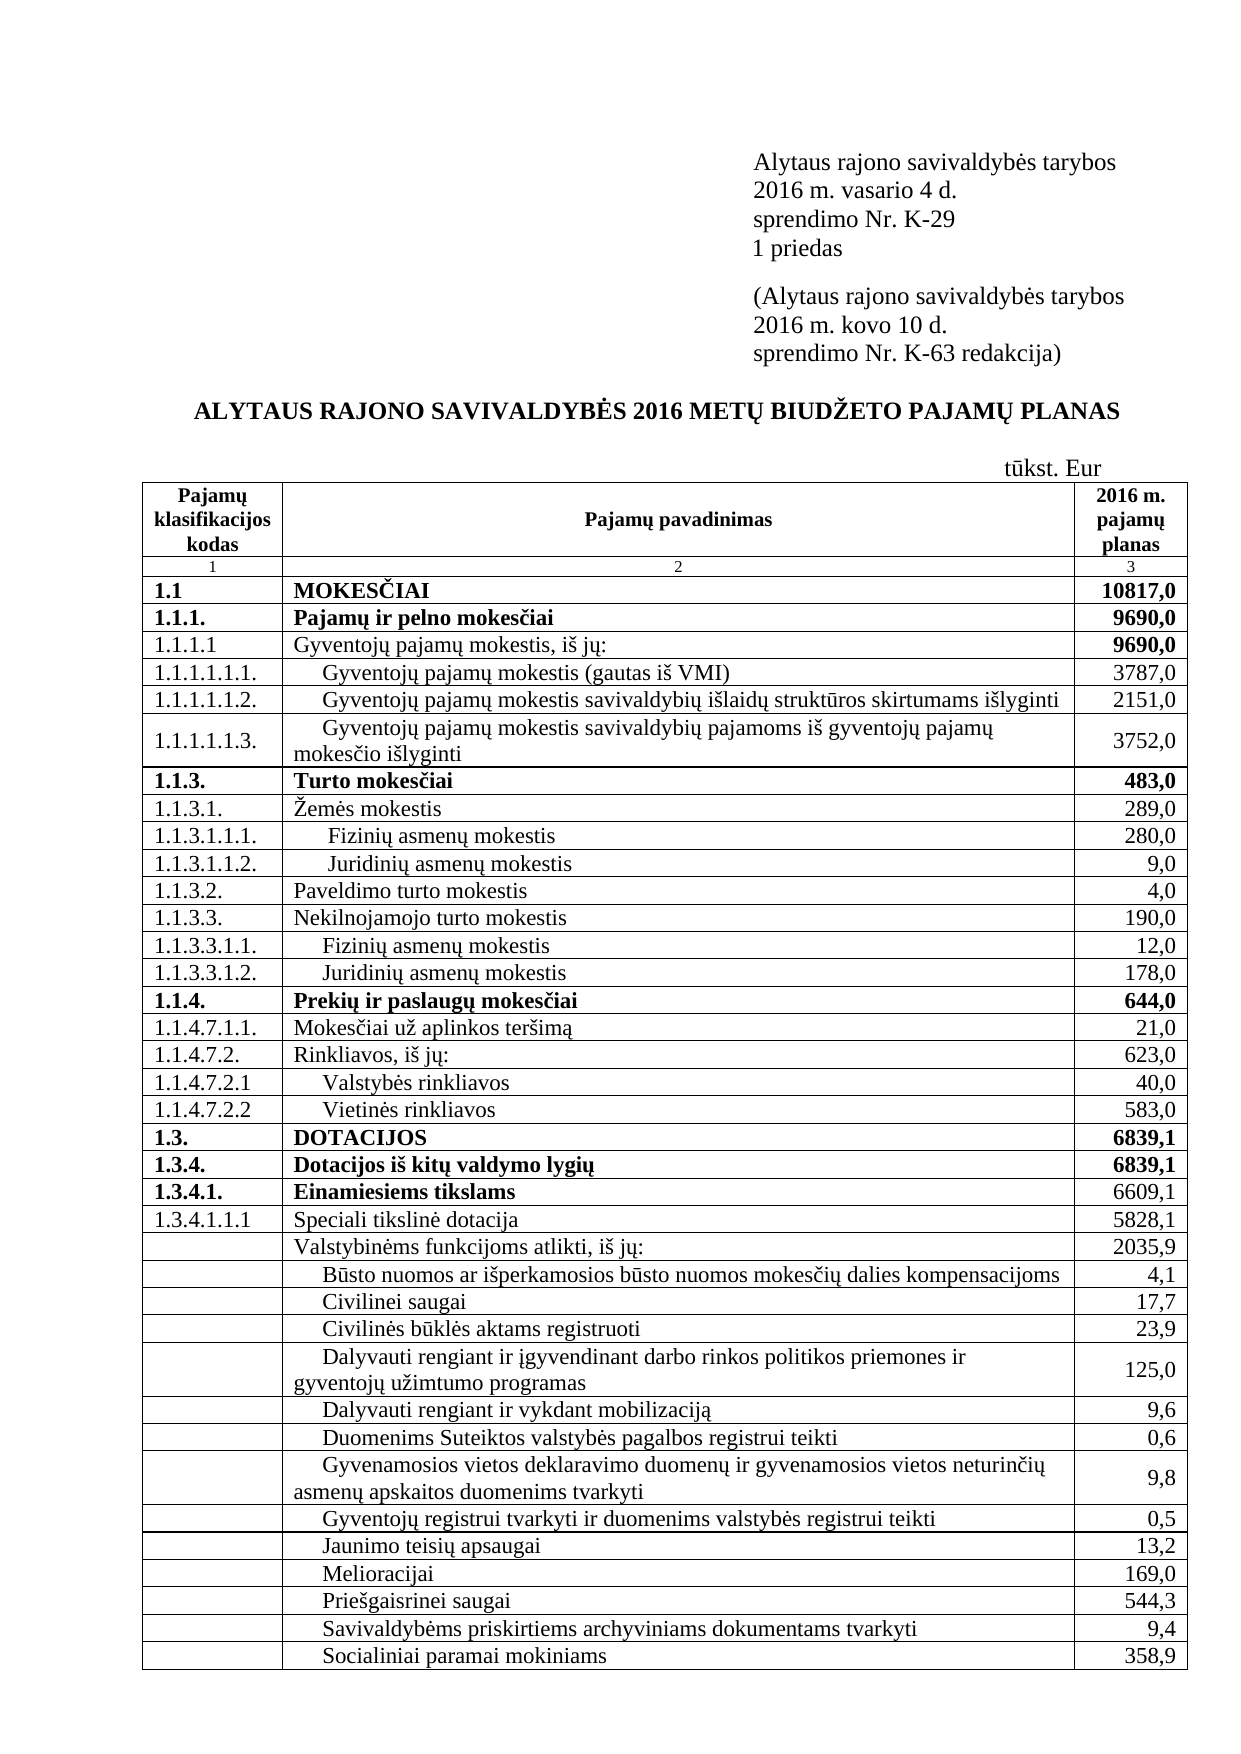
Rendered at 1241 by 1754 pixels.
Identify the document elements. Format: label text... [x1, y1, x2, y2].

table_cell 5828,1 [1075, 1206, 1187, 1232]
table_cell 1.1.4.7.2.2 [143, 1096, 282, 1123]
table_cell 1.1.4.7.1.1. [143, 1014, 282, 1040]
table_cell 9,4 [1075, 1615, 1187, 1641]
table_cell 6839,1 [1075, 1151, 1187, 1177]
table_cell 125,0 [1075, 1343, 1187, 1396]
table_cell Melioracijai [283, 1560, 1074, 1586]
table_cell Juridinių asmenų mokestis [283, 959, 1074, 986]
table_cell 544,3 [1075, 1587, 1187, 1614]
table_cell [143, 1424, 282, 1450]
table_cell Žemės mokestis [283, 795, 1074, 821]
table_header Pajamų klasifikacijos kodas [143, 483, 282, 556]
table_cell Dalyvauti rengiant ir įgyvendinant darbo rinkos politikos priemones ir gyventojų užimtumo programas [283, 1343, 1074, 1396]
table_cell Turto mokesčiai [283, 768, 1074, 794]
table_cell 1.1.1.1.1.2. [143, 686, 282, 713]
table_cell 3787,0 [1075, 659, 1187, 685]
table_cell 1.1.3.1.1.1. [143, 822, 282, 849]
text Alytaus rajono savivaldybės tarybos [133, 147, 1181, 176]
table_cell Civilinei saugai [283, 1288, 1074, 1314]
table_cell Valstybinėms funkcijoms atlikti, iš jų: [283, 1233, 1074, 1259]
table_cell 1.1.3.1.1.2. [143, 850, 282, 876]
table_cell Gyventojų pajamų mokestis (gautas iš VMI) [283, 659, 1074, 685]
text (Alytaus rajono savivaldybės tarybos [133, 281, 1181, 310]
table_cell 9,6 [1075, 1397, 1187, 1423]
table_cell 9,0 [1075, 850, 1187, 876]
text sprendimo Nr. K-63 redakcija) [133, 338, 1181, 367]
text sprendimo Nr. K-29 [133, 204, 1181, 233]
table_cell 1.1.3.3.1.1. [143, 932, 282, 958]
table_cell Prekių ir paslaugų mokesčiai [283, 987, 1074, 1013]
table_cell 1.3.4. [143, 1151, 282, 1177]
table_cell 4,0 [1075, 877, 1187, 903]
table_cell 4,1 [1075, 1261, 1187, 1287]
table_cell 1.1.3.3.1.2. [143, 959, 282, 986]
table_cell 178,0 [1075, 959, 1187, 986]
table_cell 6609,1 [1075, 1179, 1187, 1205]
table_cell [143, 1343, 282, 1396]
table_cell Gyvenamosios vietos deklaravimo duomenų ir gyvenamosios vietos neturinčių asmenų apskaitos duomenims tvarkyti [283, 1451, 1074, 1504]
table_cell 169,0 [1075, 1560, 1187, 1586]
table_cell [143, 1233, 282, 1259]
table_cell 1.1.3.3. [143, 905, 282, 931]
table_cell DOTACIJOS [283, 1124, 1074, 1150]
table_cell 1.1.1.1.1.1. [143, 659, 282, 685]
table_cell Socialiniai paramai mokiniams [283, 1642, 1074, 1668]
table_cell Gyventojų pajamų mokestis, iš jų: [283, 632, 1074, 658]
table_cell Dalyvauti rengiant ir vykdant mobilizaciją [283, 1397, 1074, 1423]
table_cell 0,6 [1075, 1424, 1187, 1450]
table_cell Būsto nuomos ar išperkamosios būsto nuomos mokesčių dalies kompensacijoms [283, 1261, 1074, 1287]
table_cell Priešgaisrinei saugai [283, 1587, 1074, 1614]
table_cell 1.1.1. [143, 604, 282, 631]
table_cell Mokesčiai už aplinkos teršimą [283, 1014, 1074, 1040]
table_cell 280,0 [1075, 822, 1187, 849]
table_cell 17,7 [1075, 1288, 1187, 1314]
table_cell [143, 1642, 282, 1668]
text 2016 m. kovo 10 d. [133, 310, 1181, 338]
table_cell 2 [283, 557, 1074, 576]
table_cell 6839,1 [1075, 1124, 1187, 1150]
table_cell Rinkliavos, iš jų: [283, 1041, 1074, 1068]
table_cell 1.1 [143, 577, 282, 603]
table_cell 23,9 [1075, 1315, 1187, 1342]
table_cell Fizinių asmenų mokestis [283, 932, 1074, 958]
table_cell Gyventojų pajamų mokestis savivaldybių išlaidų struktūros skirtumams išlyginti [283, 686, 1074, 713]
table_cell 12,0 [1075, 932, 1187, 958]
table_cell Vietinės rinkliavos [283, 1096, 1074, 1123]
text 1 priedas [752, 233, 1181, 262]
table_cell 3 [1075, 557, 1187, 576]
table_cell Pajamų ir pelno mokesčiai [283, 604, 1074, 631]
table_cell 9690,0 [1075, 604, 1187, 631]
text 2016 m. vasario 4 d. [133, 176, 1181, 204]
table_cell [143, 1505, 282, 1531]
table_cell Dotacijos iš kitų valdymo lygių [283, 1151, 1074, 1177]
table_cell 1.1.4. [143, 987, 282, 1013]
table_cell Einamiesiems tikslams [283, 1179, 1074, 1205]
table_cell 1.1.3.2. [143, 877, 282, 903]
table_cell 1.3.4.1.1.1 [143, 1206, 282, 1232]
table_cell Duomenims Suteiktos valstybės pagalbos registrui teikti [283, 1424, 1074, 1450]
text tūkst. Eur [133, 453, 1181, 482]
table_cell Gyventojų registrui tvarkyti ir duomenims valstybės registrui teikti [283, 1505, 1074, 1531]
table_cell 1.3. [143, 1124, 282, 1150]
table_cell [143, 1397, 282, 1423]
table_cell Savivaldybėms priskirtiems archyviniams dokumentams tvarkyti [283, 1615, 1074, 1641]
table_cell 9,8 [1075, 1451, 1187, 1504]
table_cell 2035,9 [1075, 1233, 1187, 1259]
table_cell 644,0 [1075, 987, 1187, 1013]
table_cell [143, 1587, 282, 1614]
table_cell 1.1.3.1. [143, 795, 282, 821]
table_cell 289,0 [1075, 795, 1187, 821]
table_cell [143, 1560, 282, 1586]
table_cell 1.1.1.1.1.3. [143, 714, 282, 766]
table_cell 9690,0 [1075, 632, 1187, 658]
table_cell 13,2 [1075, 1533, 1187, 1559]
table_cell 3752,0 [1075, 714, 1187, 766]
table_cell [143, 1288, 282, 1314]
table_cell 1.1.1.1 [143, 632, 282, 658]
table_cell 583,0 [1075, 1096, 1187, 1123]
table_cell 483,0 [1075, 768, 1187, 794]
table_cell [143, 1533, 282, 1559]
table_header 2016 m. pajamų planas [1075, 483, 1187, 556]
table_cell 623,0 [1075, 1041, 1187, 1068]
table_cell 1.1.4.7.2.1 [143, 1069, 282, 1095]
table_cell 21,0 [1075, 1014, 1187, 1040]
table_header Pajamų pavadinimas [283, 483, 1074, 556]
table_cell Speciali tikslinė dotacija [283, 1206, 1074, 1232]
table_cell Valstybės rinkliavos [283, 1069, 1074, 1095]
table_cell 1 [143, 557, 282, 576]
table_cell Civilinės būklės aktams registruoti [283, 1315, 1074, 1342]
table_cell 358,9 [1075, 1642, 1187, 1668]
table_cell Nekilnojamojo turto mokestis [283, 905, 1074, 931]
table_cell [143, 1451, 282, 1504]
table_cell 2151,0 [1075, 686, 1187, 713]
table_cell Jaunimo teisių apsaugai [283, 1533, 1074, 1559]
table_cell MOKESČIAI [283, 577, 1074, 603]
table_cell 1.1.4.7.2. [143, 1041, 282, 1068]
table_cell 190,0 [1075, 905, 1187, 931]
table_cell [143, 1615, 282, 1641]
table_cell [143, 1315, 282, 1342]
table_cell 10817,0 [1075, 577, 1187, 603]
table_cell 1.3.4.1. [143, 1179, 282, 1205]
table_cell 1.1.3. [143, 768, 282, 794]
table_cell Juridinių asmenų mokestis [283, 850, 1074, 876]
table_cell Paveldimo turto mokestis [283, 877, 1074, 903]
table_cell Fizinių asmenų mokestis [283, 822, 1074, 849]
table_cell 40,0 [1075, 1069, 1187, 1095]
text ALYTAUS RAJONO SAVIVALDYBĖS 2016 METŲ BIUDŽETO PAJAMŲ PLANAS [133, 396, 1181, 425]
table_cell 0,5 [1075, 1505, 1187, 1531]
table_cell [143, 1261, 282, 1287]
table_cell Gyventojų pajamų mokestis savivaldybių pajamoms iš gyventojų pajamų mokesčio išlyginti [283, 714, 1074, 766]
